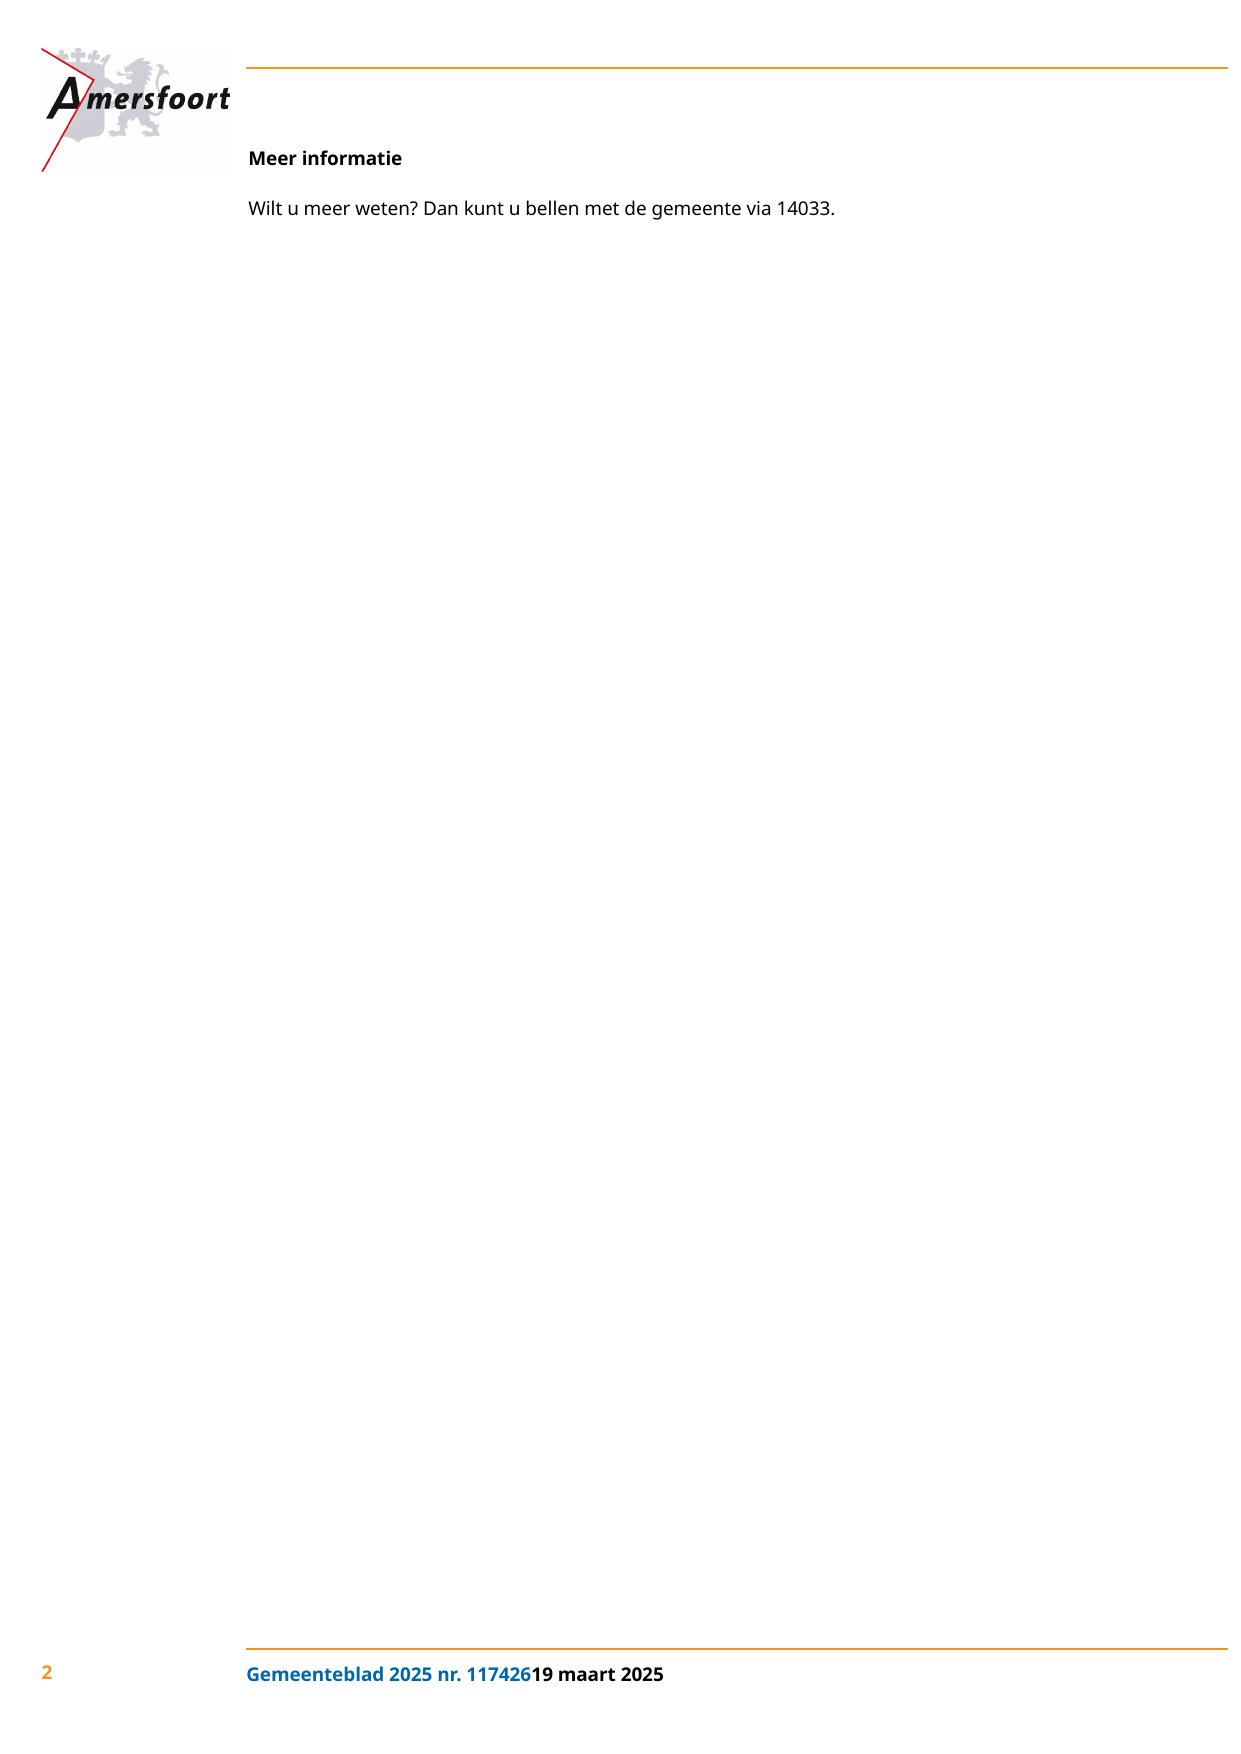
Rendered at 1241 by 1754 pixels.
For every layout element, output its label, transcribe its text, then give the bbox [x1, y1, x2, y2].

text Wilt u meer weten? Dan kunt u bellen met de gemeente via 14033. [248, 196, 1152, 221]
picture [41, 47, 231, 172]
text Meer informatie [248, 145, 1152, 171]
